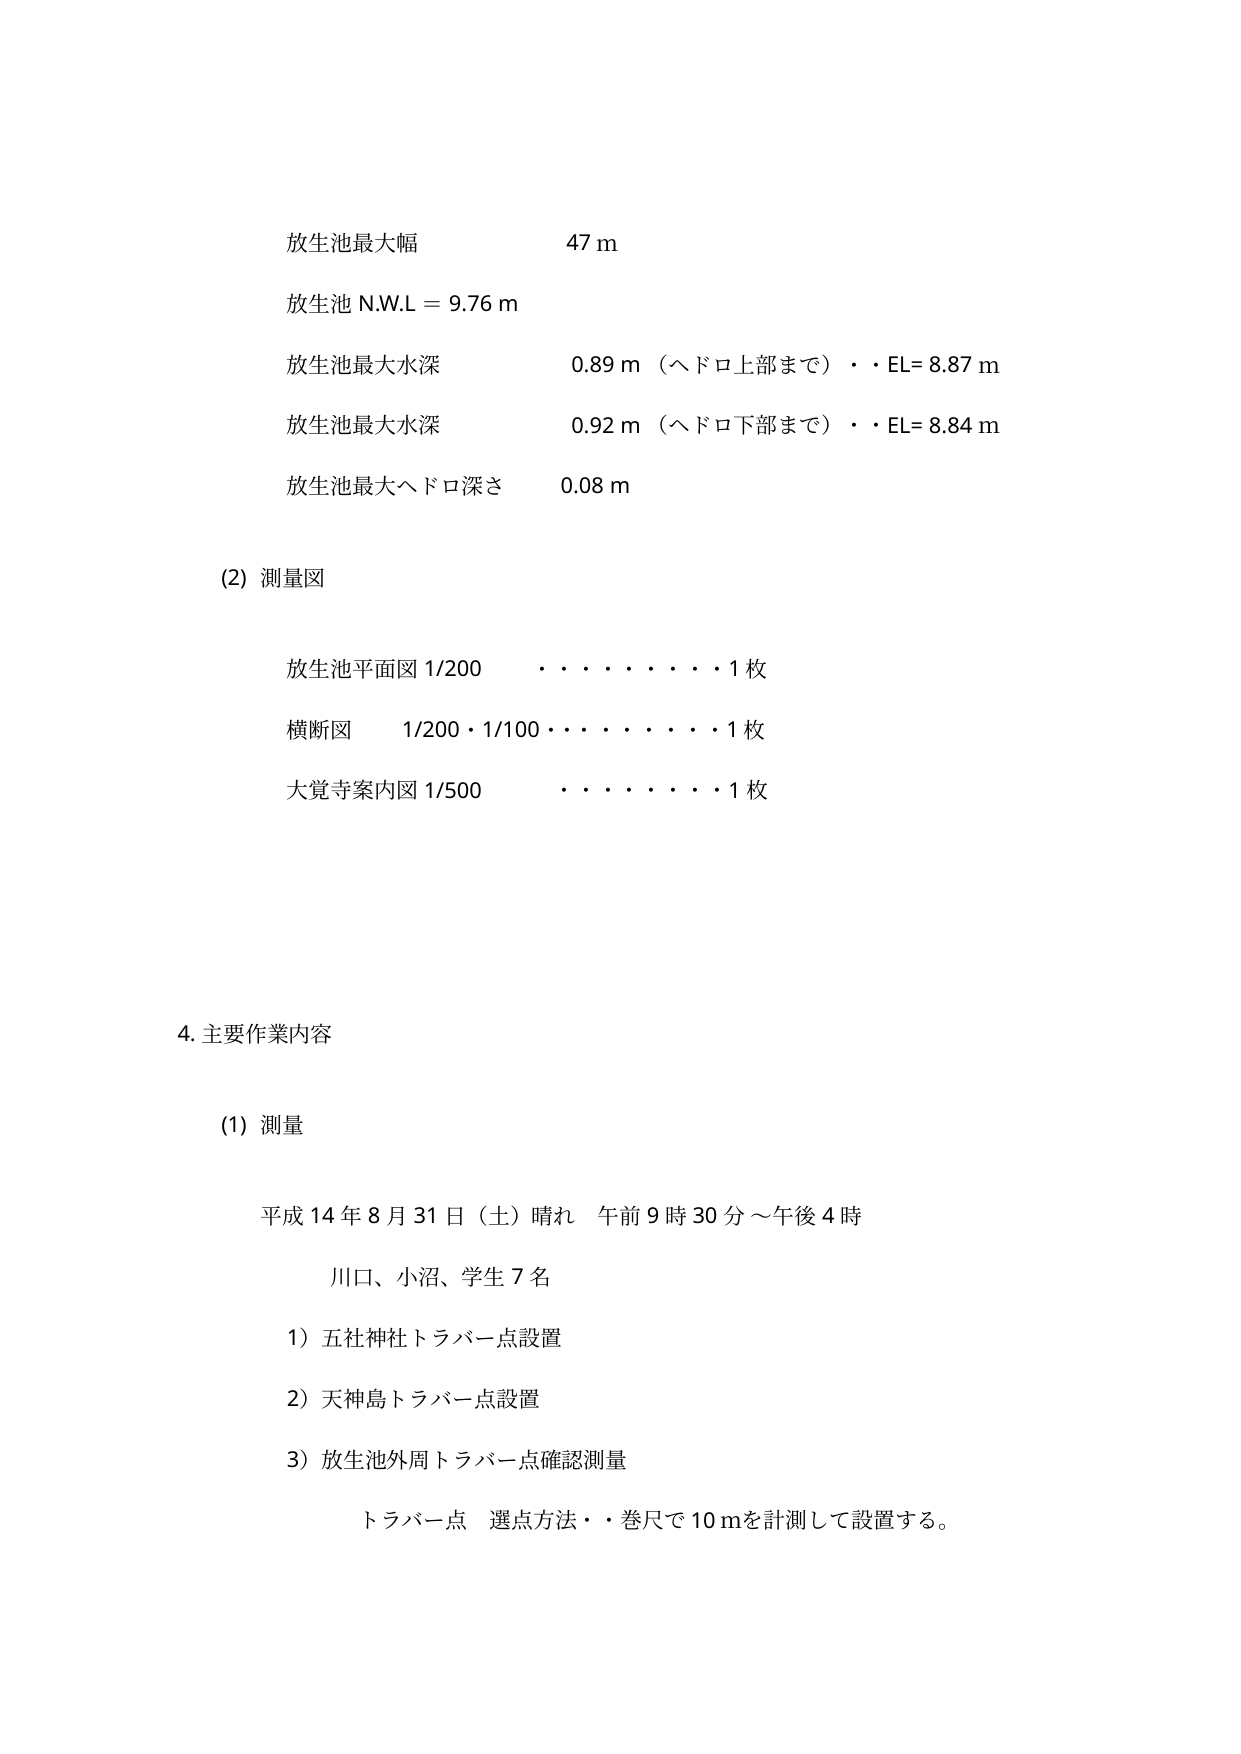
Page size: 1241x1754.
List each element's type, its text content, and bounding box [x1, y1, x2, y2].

list 測量図 [221, 542, 1063, 603]
text 2）天神島トラバー点設置 [177, 1363, 1063, 1424]
text 3）放生池外周トラバー点確認測量 [177, 1424, 1063, 1485]
text 横断図 1/200・1/100・・・・・・・・・1枚 [177, 694, 1063, 755]
text 大覚寺案内図 1/500 ・・・・・・・・1 枚 [177, 755, 1063, 816]
text 放生池最大幅 47 ｍ [177, 207, 1063, 268]
text 放生池最大水深 0.92 m （ヘドロ下部まで）・・EL= 8.84 ｍ [177, 390, 1063, 451]
text 放生池平面図 1/200 ・・・・・・・・・1枚 [177, 633, 1063, 694]
text 平成 14 年 8 月 31 日（土）晴れ 午前 9 時 30 分 ～午後 4 時 [260, 1181, 1063, 1241]
text 放生池 N.W.L ＝ 9.76 m [177, 268, 1063, 329]
text トラバー点 選点方法・・巻尺で10ｍを計測して設置する。 [308, 1485, 1063, 1546]
text 1）五社神社トラバー点設置 [177, 1302, 1063, 1363]
text 川口、小沼、学生 7 名 [177, 1241, 1063, 1302]
text 放生池最大ヘドロ深さ 0.08 m [177, 451, 1063, 511]
text 4. 主要作業内容 [177, 998, 1063, 1059]
text 放生池最大水深 0.89 m （ヘドロ上部まで）・・EL= 8.87 ｍ [177, 329, 1063, 390]
list 測量 [221, 1089, 1063, 1150]
